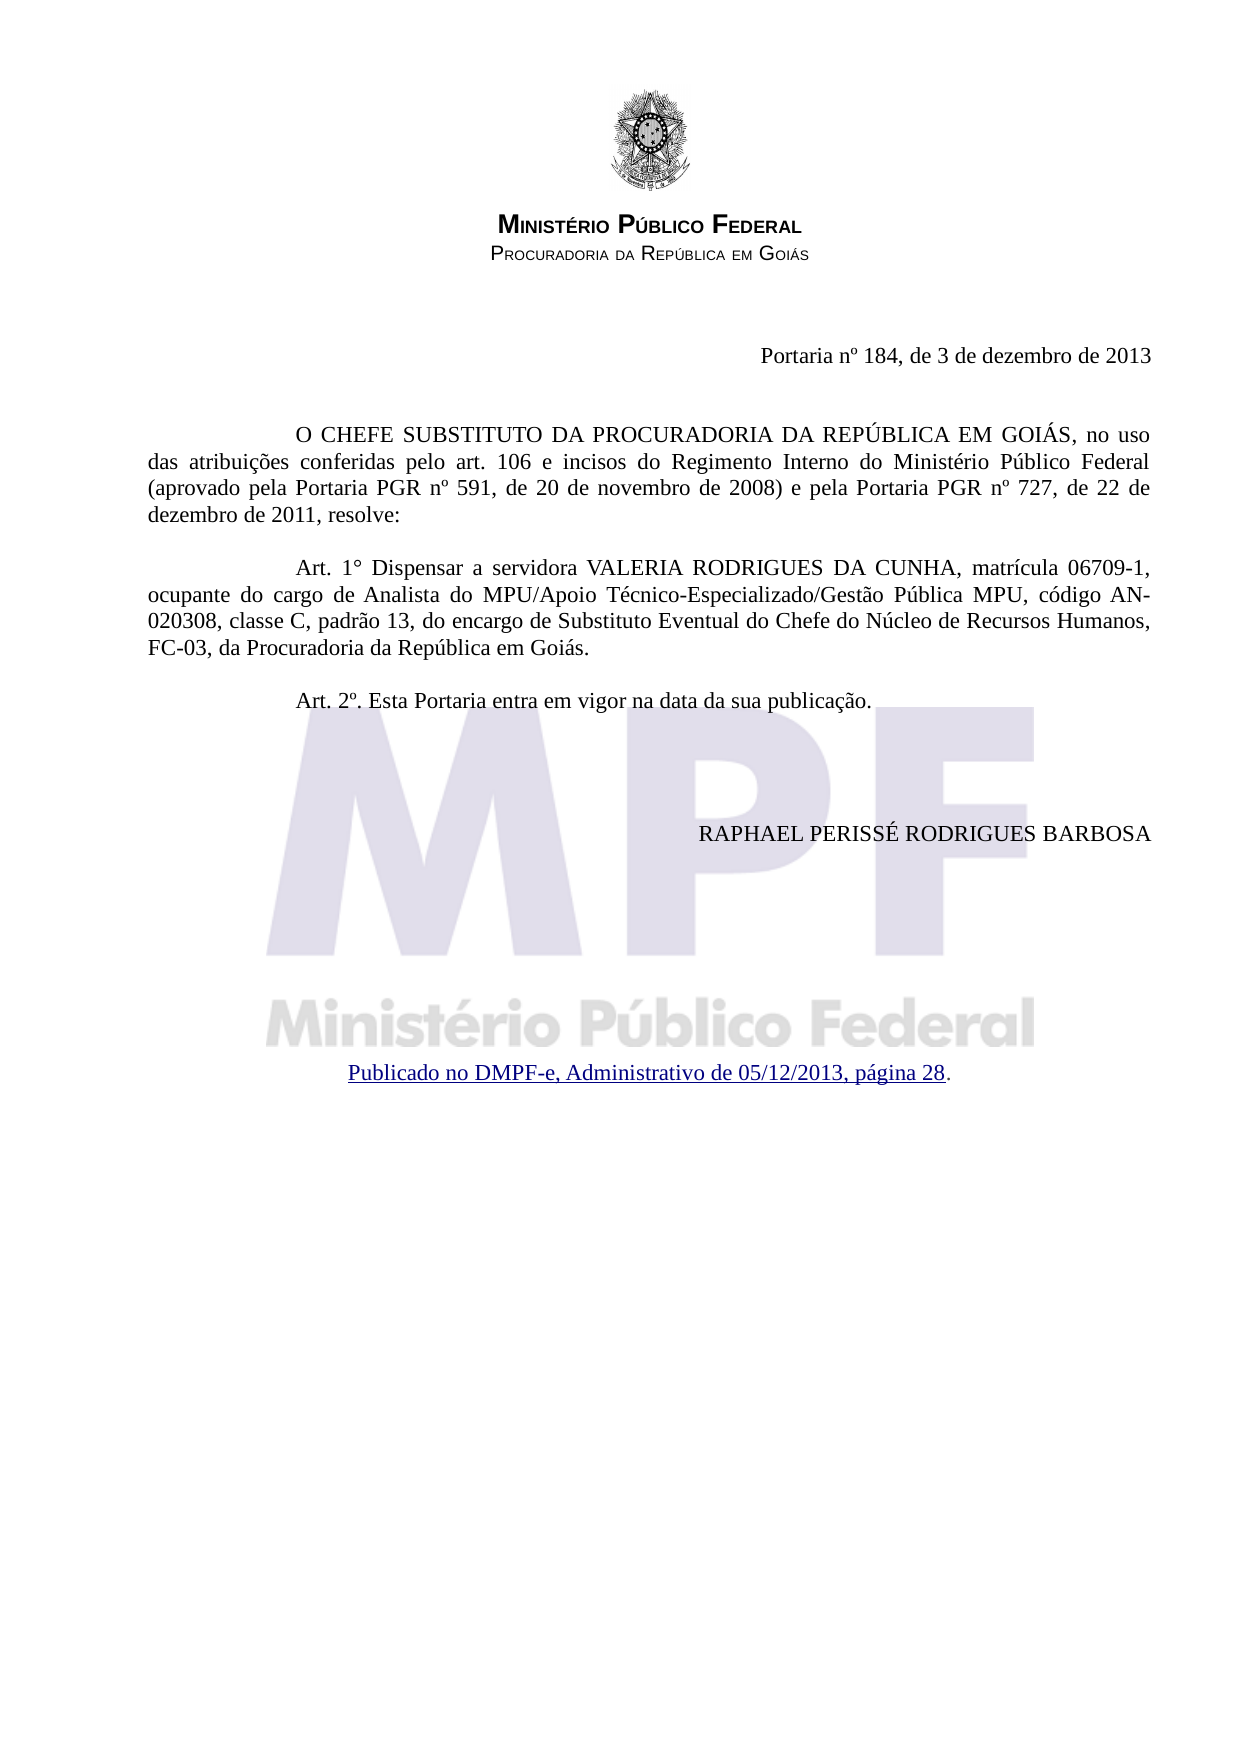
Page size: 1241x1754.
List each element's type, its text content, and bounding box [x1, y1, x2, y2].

text Art. 2º. Esta Portaria entra em vigor na data da sua publicação. [148, 687, 1152, 713]
text Procuradoria da República em Goiás [148, 241, 1152, 265]
picture [266, 713, 1034, 819]
text Publicado no DMPF-e, Administrativo de 05/12/2013, página 28. [148, 1059, 1152, 1085]
text Portaria nº 184, de 3 de dezembro de 2013 [148, 341, 1152, 368]
text O CHEFE SUBSTITUTO DA PROCURADORIA DA REPÚBLICA EM GOIÁS, no uso das atribuições conferidas pelo art. 106 e incisos do Regimento Interno do Ministério Público Federal (aprovado pela Portaria PGR nº 591, de 20 de novembro de 2008) e pela Portaria PGR nº 727, de 22 de dezembro de 2011, resolve: [148, 421, 1152, 527]
text Art. 1° Dispensar a servidora VALERIA RODRIGUES DA CUNHA, matrícula 06709-1, ocupante do cargo de Analista do MPU/Apoio Técnico-Especializado/Gestão Pública MPU, código AN-020308, classe C, padrão 13, do encargo de Substituto Eventual do Chefe do Núcleo de Recursos Humanos, FC-03, da Procuradoria da República em Goiás. [148, 554, 1152, 660]
picture [266, 846, 1034, 1047]
picture [608, 84, 691, 191]
text RAPHAEL PERISSÉ RODRIGUES BARBOSA [148, 819, 1152, 846]
text Ministério Público Federal [148, 207, 1152, 238]
